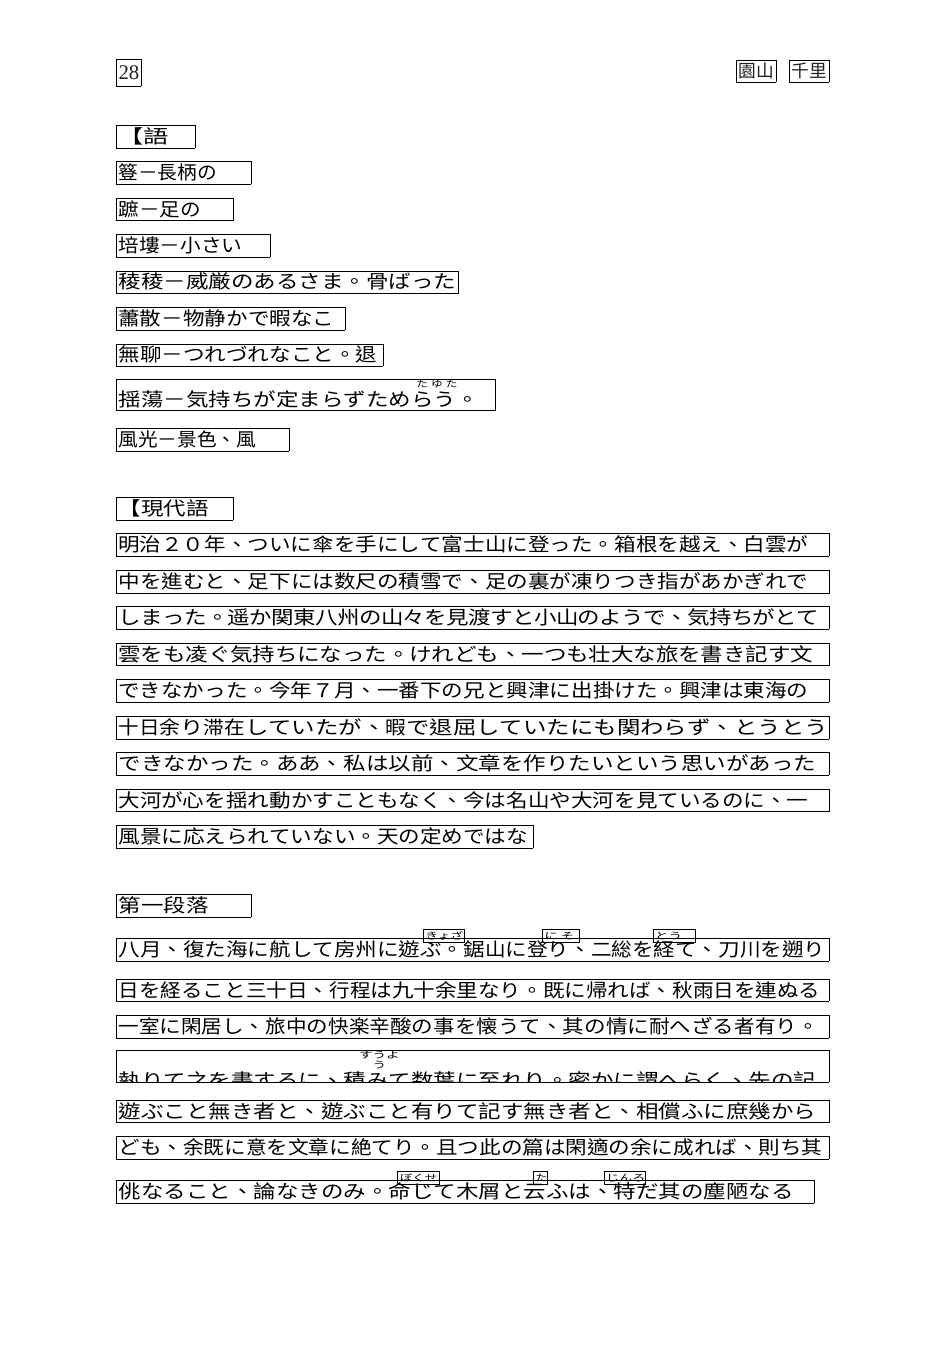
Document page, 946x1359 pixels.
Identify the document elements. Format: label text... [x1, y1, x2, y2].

text 28 [118, 60, 141, 84]
text 遊ぶこと無き者と、遊ぶこと有りて記す無き者と、相償ふに庶幾からんか、と然れ [118, 1101, 829, 1122]
text 【現代語訳】 [118, 498, 233, 520]
text 簦－長柄の傘。 [118, 162, 251, 184]
text 執りて之を書するに、積みて数葉に至れり。密かに謂へらく、先の記す有らんとして [439, 1071, 758, 1082]
text すうよう [358, 1051, 400, 1071]
text 中を進むと、足下には数尺の積雪で、足の裏が凍りつき指があかぎれでひび割れて [118, 571, 829, 593]
text 執りて之を書するに、積みて数葉に至れり。密かに謂へらく、先の記す有らんとして [243, 1071, 357, 1082]
text とうせん [655, 930, 694, 938]
text ぼくせつ [399, 1172, 439, 1180]
text た ゆ た [117, 380, 457, 389]
text きょざん [425, 930, 464, 938]
text 執りて之を書するに、積みて数葉に至れり。密かに謂へらく、先の記す有らんとして [133, 1071, 203, 1082]
text しまった。遥か関東八州の山々を見渡すと小山のようで、気持ちがとても大きくなり、 [118, 607, 829, 629]
text 雲をも凌ぐ気持ちになった。けれども、一つも壮大な旅を書き記す文章を書くことが [118, 644, 829, 665]
text 揺蕩－気持ちが定まらずためらう。揺蕩う。 [118, 389, 495, 410]
text 八月、復た海に航して房州に遊ぶ。鋸山に登り、二総を経て、刀川を遡りて帰る。 [118, 939, 829, 961]
text 無聊－つれづれなこと。退屈。 [118, 345, 383, 366]
text じんろう [606, 1172, 645, 1180]
text 千里 [791, 61, 829, 82]
text 蹠－足の裏。 [118, 199, 233, 220]
text 佻なること、論なきのみ。命じて木屑と云ふは、特だ其の塵陋なるを示せるなり。 [118, 1181, 814, 1203]
text できなかった。今年７月、一番下の兄と興津に出掛けた。興津は東海の名勝である。 [118, 680, 829, 702]
text 日を経ること三十日、行程は九十余里なり。既に帰れば、秋雨日を連ぬるに会ふ。 [118, 980, 829, 1001]
text 明治２０年、ついに傘を手にして富士山に登った。箱根を越え、白雲が湧き上がる [118, 534, 829, 556]
text 一室に閑居し、旅中の快楽辛酸の事を懐うて、其の情に耐へざる者有り。乃ち筆を [118, 1016, 829, 1038]
text 風光－景色、風景。 [118, 429, 289, 451]
text 蕭散－物静かで暇なこと。 [118, 308, 345, 330]
text 【語釈】 [118, 126, 195, 147]
text 執りて之を書するに、積みて数葉に至れり。密かに謂へらく、先の記す有らんとして [349, 1071, 426, 1082]
text た [535, 1172, 547, 1180]
text 大河が心を揺れ動かすこともなく、今は名山や大河を見ているのに、一文字さえこの [118, 790, 829, 811]
text 培塿－小さい丘。 [118, 235, 270, 257]
text 稜稜－威厳のあるさま。骨ばったさま。 [118, 272, 458, 293]
text 園山 [738, 61, 776, 82]
text できなかった。ああ、私は以前、文章を作りたいという思いがあったのに、名山や [118, 753, 829, 775]
text 風景に応えられていない。天の定めではないか。 [118, 826, 533, 848]
text 十日余り滞在していたが、暇で退屈していたにも関わらず、とうとう詩文が一篇も [118, 717, 829, 738]
text に そう [544, 930, 579, 938]
text 第一段落（４） [118, 895, 251, 917]
text ども、余既に意を文章に絶てり。且つ此の篇は閑適の余に成れば、則ち其の頽隋繊 [118, 1137, 829, 1159]
